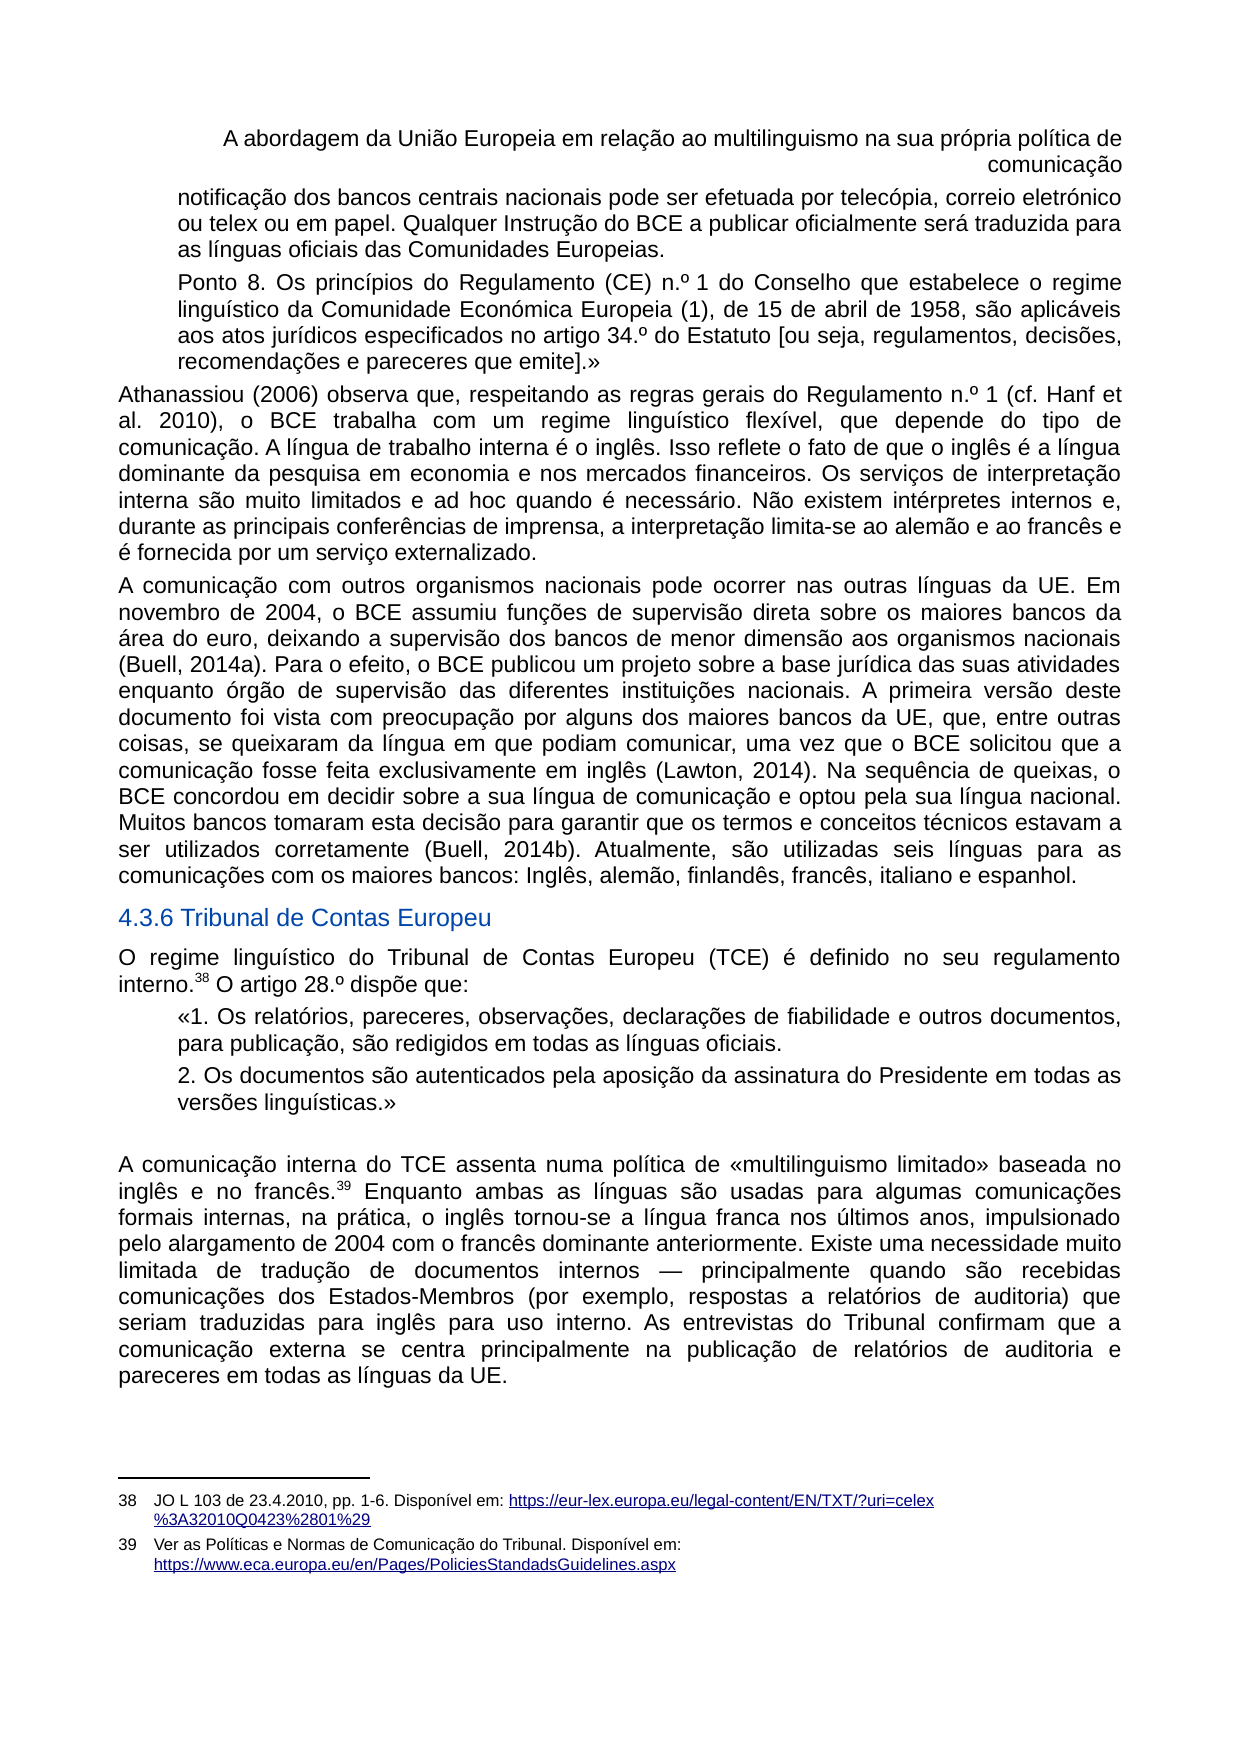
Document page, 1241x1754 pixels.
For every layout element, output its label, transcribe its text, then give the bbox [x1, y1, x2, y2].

subtitle 4.3.6 Tribunal de Contas Europeu [118, 903, 1122, 932]
text Ver as Políticas e Normas de Comunicação do Tribunal. Disponível em: https://www.eca.europa.eu/en/Pages/PoliciesStandadsGuidelines.aspx [118, 1535, 1122, 1573]
text O regime linguístico do Tribunal de Contas Europeu (TCE) é definido no seu regulamento interno. O artigo 28.º dispõe que: [118, 944, 1122, 997]
text A comunicação com outros organismos nacionais pode ocorrer nas outras línguas da UE. Em novembro de 2004, o BCE assumiu funções de supervisão direta sobre os maiores bancos da área do euro, deixando a supervisão dos bancos de menor dimensão aos organismos nacionais (Buell, 2014a). Para o efeito, o BCE publicou um projeto sobre a base jurídica das suas atividades enquanto órgão de supervisão das diferentes instituições nacionais. A primeira versão deste documento foi vista com preocupação por alguns dos maiores bancos da UE, que, entre outras coisas, se queixaram da língua em que podiam comunicar, uma vez que o BCE solicitou que a comunicação fosse feita exclusivamente em inglês (Lawton, 2014). Na sequência de queixas, o BCE concordou em decidir sobre a sua língua de comunicação e optou pela sua língua nacional. Muitos bancos tomaram esta decisão para garantir que os termos e conceitos técnicos estavam a ser utilizados corretamente (Buell, 2014b). Atualmente, são utilizadas seis línguas para as comunicações com os maiores bancos: Inglês, alemão, finlandês, francês, italiano e espanhol. [118, 572, 1122, 888]
text Athanassiou (2006) observa que, respeitando as regras gerais do Regulamento n.º 1 (cf. Hanf et al. 2010), o BCE trabalha com um regime linguístico flexível, que depende do tipo de comunicação. A língua de trabalho interna é o inglês. Isso reflete o fato de que o inglês é a língua dominante da pesquisa em economia e nos mercados financeiros. Os serviços de interpretação interna são muito limitados e ad hoc quando é necessário. Não existem intérpretes internos e, durante as principais conferências de imprensa, a interpretação limita-se ao alemão e ao francês e é fornecida por um serviço externalizado. [118, 381, 1122, 566]
text «1. Os relatórios, pareceres, observações, declarações de fiabilidade e outros documentos, para publicação, são redigidos em todas as línguas oficiais. [177, 1003, 1122, 1056]
text Ponto 8. Os princípios do Regulamento (CE) n.º 1 do Conselho que estabelece o regime linguístico da Comunidade Económica Europeia (1), de 15 de abril de 1958, são aplicáveis aos atos jurídicos especificados no artigo 34.º do Estatuto [ou seja, regulamentos, decisões, recomendações e pareceres que emite].» [177, 269, 1122, 375]
text 2. Os documentos são autenticados pela aposição da assinatura do Presidente em todas as versões linguísticas.» [177, 1062, 1122, 1115]
text notificação dos bancos centrais nacionais pode ser efetuada por telecópia, correio eletrónico ou telex ou em papel. Qualquer Instrução do BCE a publicar oficialmente será traduzida para as línguas oficiais das Comunidades Europeias. [177, 184, 1122, 263]
text A comunicação interna do TCE assenta numa política de «multilinguismo limitado» baseada no inglês e no francês. Enquanto ambas as línguas são usadas para algumas comunicações formais internas, na prática, o inglês tornou-se a língua franca nos últimos anos, impulsionado pelo alargamento de 2004 com o francês dominante anteriormente. Existe uma necessidade muito limitada de tradução de documentos internos — principalmente quando são recebidas comunicações dos Estados-Membros (por exemplo, respostas a relatórios de auditoria) que seriam traduzidas para inglês para uso interno. As entrevistas do Tribunal confirmam que a comunicação externa se centra principalmente na publicação de relatórios de auditoria e pareceres em todas as línguas da UE. [118, 1151, 1122, 1388]
text JO L 103 de 23.4.2010, pp. 1-6. Disponível em: https://eur-lex.europa.eu/legal-content/EN/TXT/?uri=celex%3A32010Q0423%2801%29 [118, 1490, 1122, 1529]
